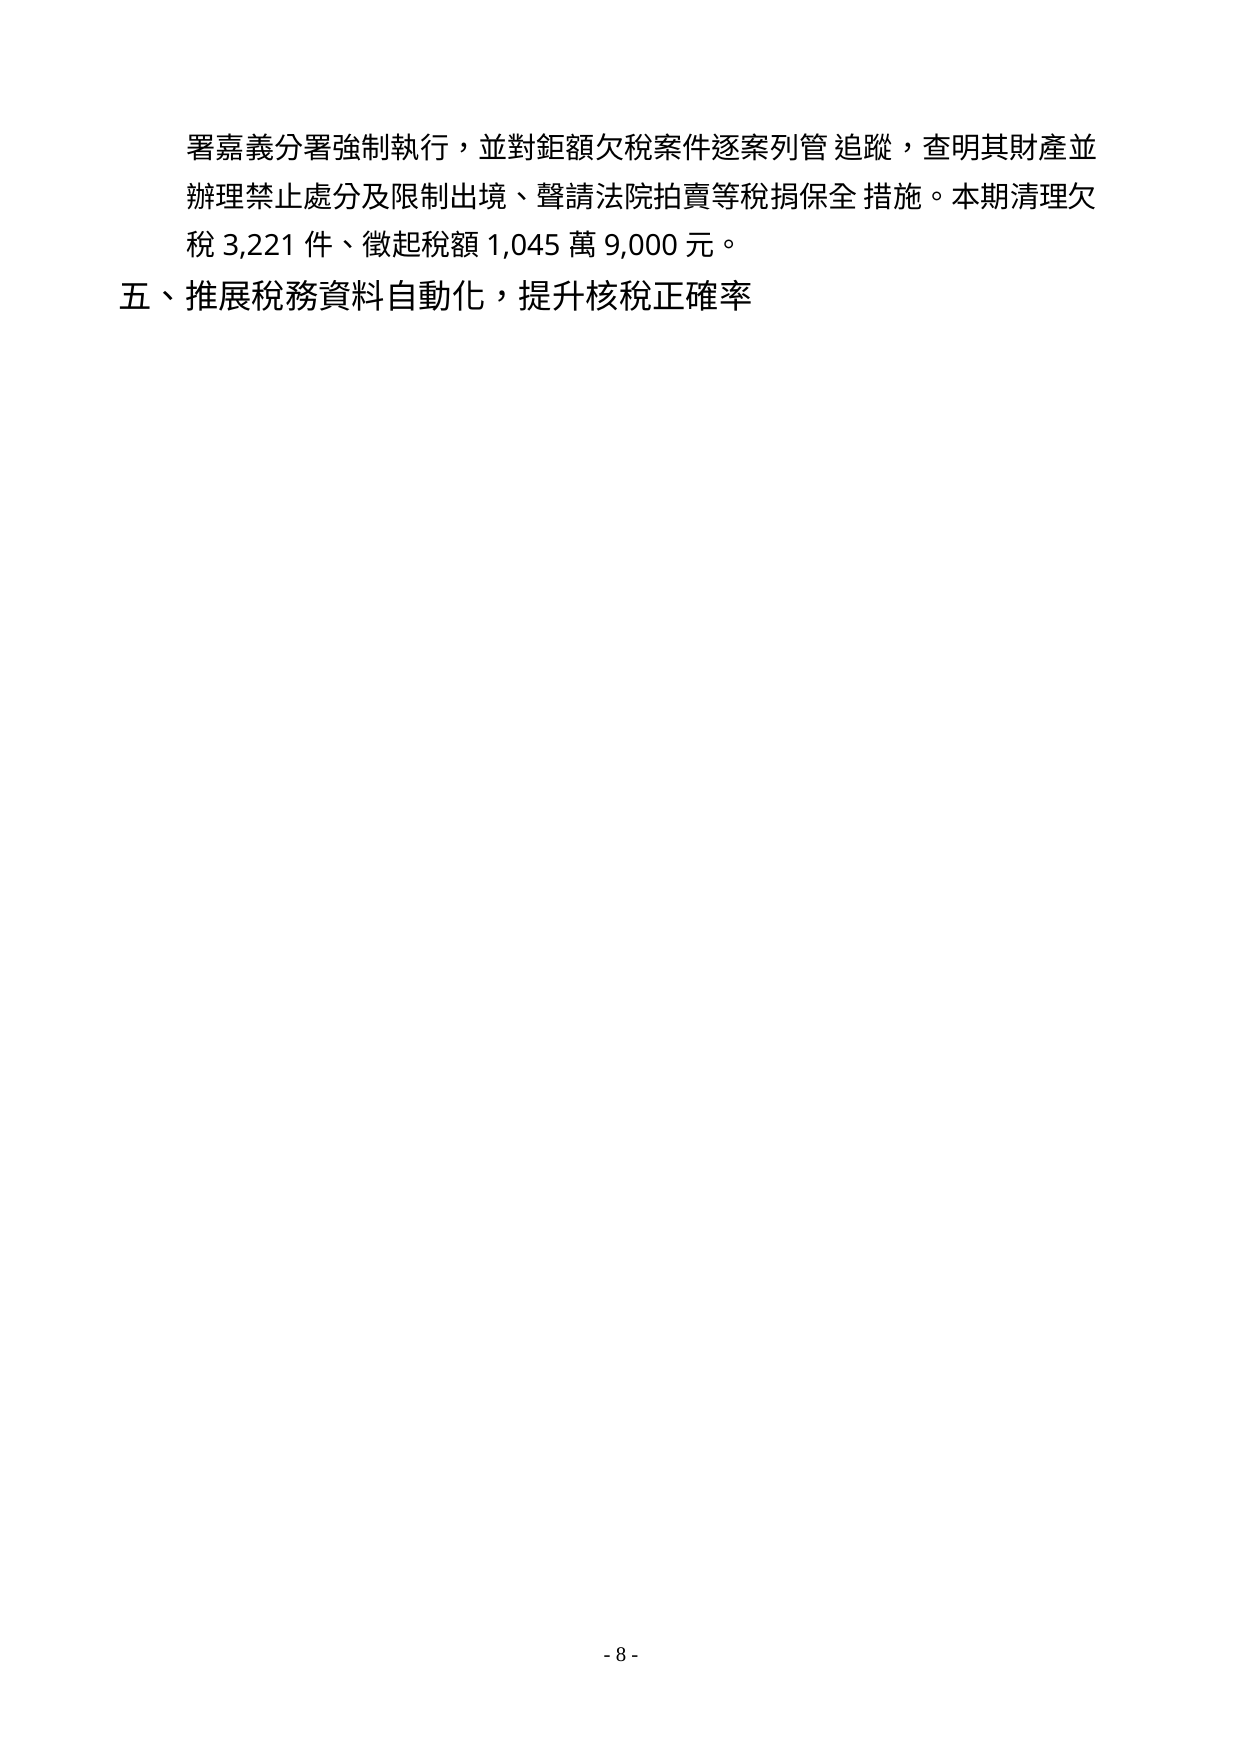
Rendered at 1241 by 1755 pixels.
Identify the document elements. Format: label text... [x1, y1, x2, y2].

text 署嘉義分署強制執行，並對鉅額欠稅案件逐案列管 追蹤，查明其財產並辦理禁止處分及限制出境、聲請法院拍賣等稅捐保全 措施。本期清理欠稅 3,221 件、徵起稅額 1,045 萬 9,000 元。 [118, 125, 1123, 264]
subtitle 五、推展稅務資料自動化，提升核稅正確率 [118, 269, 1136, 318]
